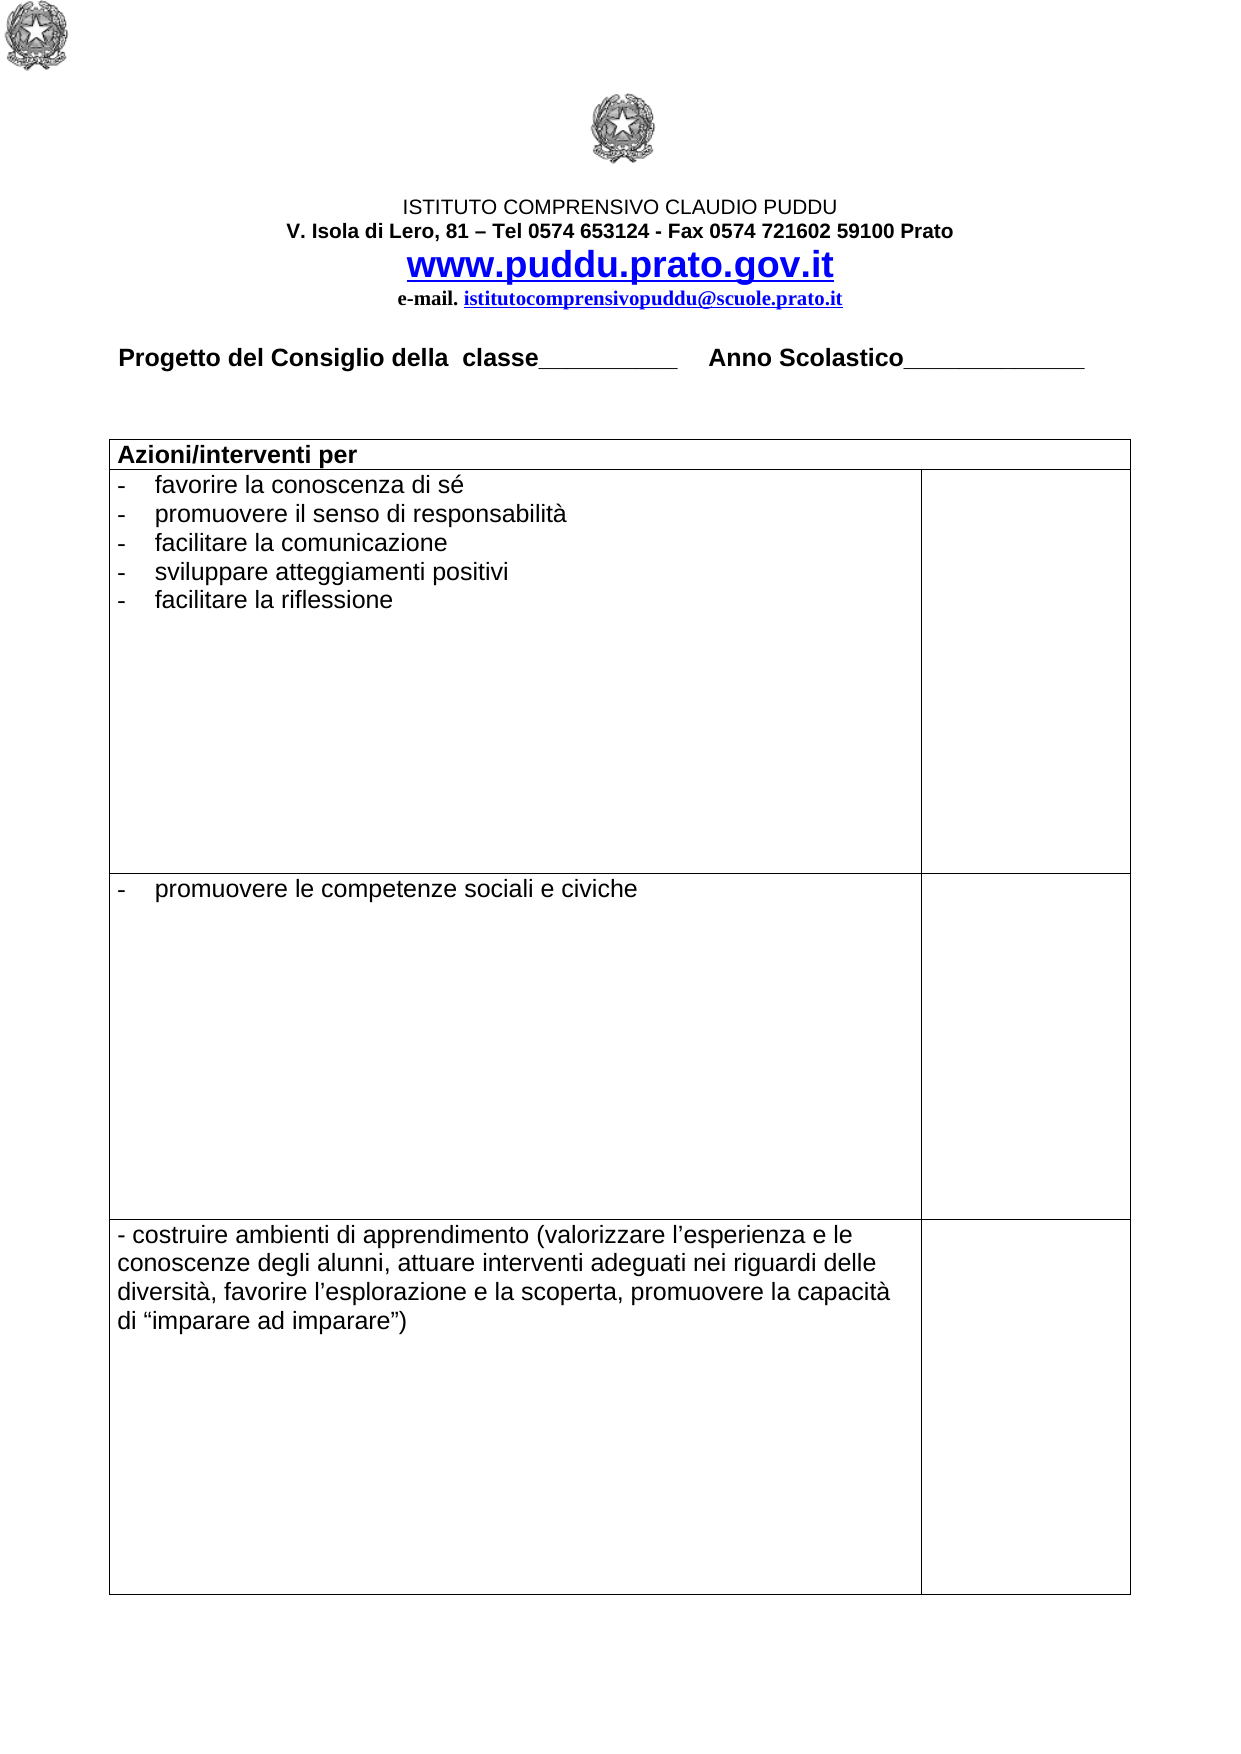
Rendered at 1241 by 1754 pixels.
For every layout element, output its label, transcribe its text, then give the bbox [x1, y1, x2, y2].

table_cell promuovere le competenze sociali e civiche [110, 874, 921, 1219]
table_header Azioni/interventi per [110, 440, 1130, 469]
table_cell favorire la conoscenza di sé promuovere il senso di responsabilità facilitare la comunicazione sviluppare atteggiamenti positivi facilitare la riflessione [110, 470, 921, 873]
table_cell [922, 470, 1130, 873]
table_cell [922, 1220, 1130, 1593]
table_cell - costruire ambienti di apprendimento (valorizzare l’esperienza e le conoscenze degli alunni, attuare interventi adeguati nei riguardi delle diversità, favorire l’esplorazione e la scoperta, promuovere la capacità di “imparare ad imparare”) [110, 1220, 921, 1593]
picture [586, 92, 657, 165]
picture [0, 0, 70, 72]
table_cell [922, 874, 1130, 1219]
